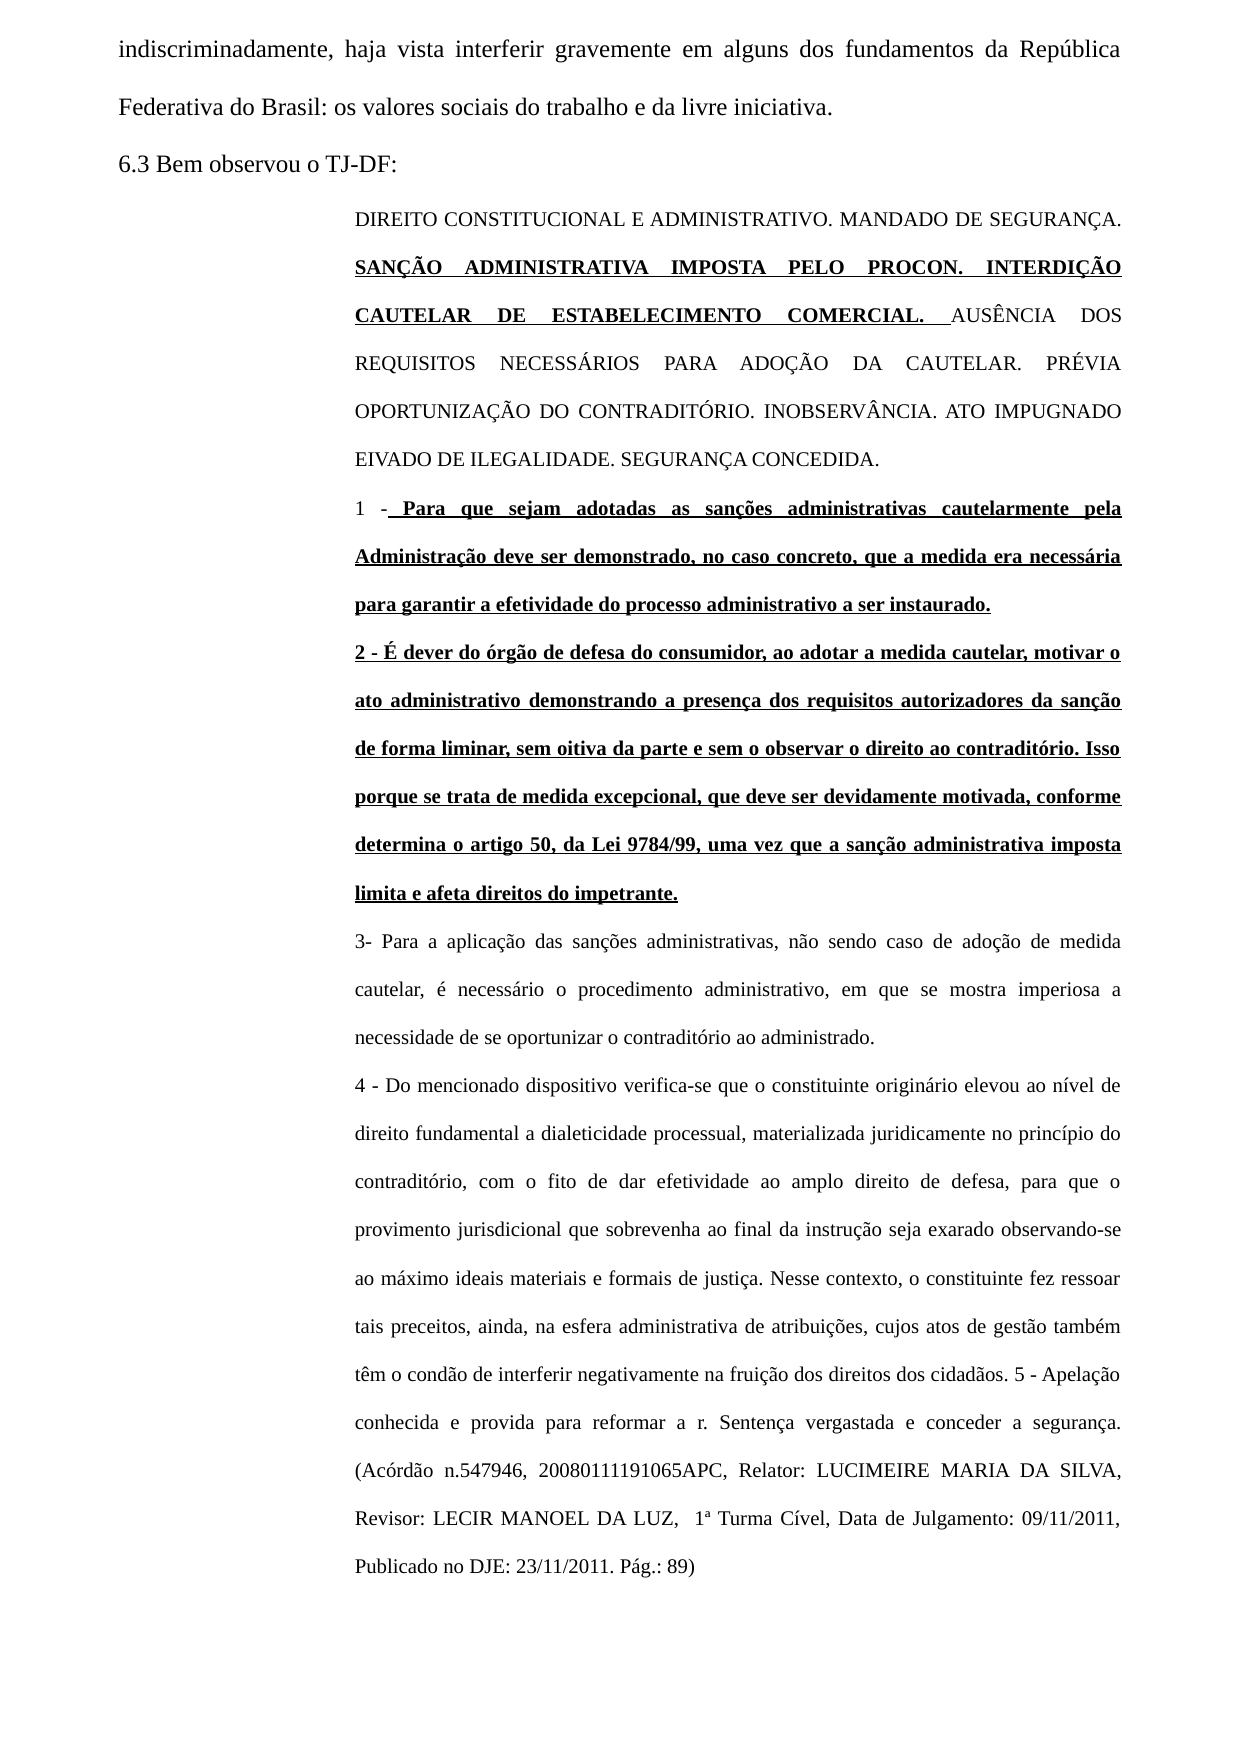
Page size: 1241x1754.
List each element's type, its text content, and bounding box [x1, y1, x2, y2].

text de forma liminar, sem oitiva da parte e sem o observar o direito ao contraditório. Isso porque se trata de medida excepcional, que deve ser devidamente motivada, conforme [354, 710, 1122, 805]
text 4 - Do mencionado dispositivo verifica-se que o constituinte originário elevou ao nível de direito fundamental a dialeticidade processual, materializada juridicamente no princípio do contraditório, com o fito de dar efetividade ao amplo direito de defesa, para que o provimento jurisdicional que sobrevenha ao final da instrução seja exarado observando-se ao máximo ideais materiais e formais de justiça. Nesse contexto, o constituinte fez ressoar tais preceitos, ainda, na esfera administrativa de atribuições, cujos atos de gestão também têm o condão de interferir negativamente na fruição dos direitos dos cidadãos. 5 - Apelação conhecida e provida para reformar a r. Sentença vergastada e conceder a segurança. (Acórdão n.547946, 20080111191065APC, Relator: LUCIMEIRE MARIA DA SILVA, Revisor: LECIR MANOEL DA LUZ, 1ª Turma Cível, Data de Julgamento: 09/11/2011, Publicado no DJE: 23/11/2011. Pág.: 89) [354, 1073, 1122, 1578]
text 1 - Para que sejam adotadas as sanções administrativas cautelarmente pela Administração deve ser demonstrado, no caso concreto, que a medida era necessária [354, 495, 1122, 564]
text 3- Para a aplicação das sanções administrativas, não sendo caso de adoção de medida cautelar, é necessário o procedimento administrativo, em que se mostra imperiosa a necessidade de se oportunizar o contraditório ao administrado. [354, 928, 1122, 1049]
text para garantir a efetividade do processo administrativo a ser instaurado. [354, 565, 1122, 616]
text CAUTELAR DE ESTABELECIMENTO COMERCIAL. AUSÊNCIA DOS REQUISITOS NECESSÁRIOS PARA ADOÇÃO DA CAUTELAR. PRÉVIA OPORTUNIZAÇÃO DO CONTRADITÓRIO. INOBSERVÂNCIA. ATO IMPUGNADO EIVADO DE ILEGALIDADE. SEGURANÇA CONCEDIDA. [354, 277, 1122, 471]
text 2 - É dever do órgão de defesa do consumidor, ao adotar a medida cautelar, motivar o ato administrativo demonstrando a presença dos requisitos autorizadores da sanção [354, 640, 1122, 709]
text determina o artigo 50, da Lei 9784/99, uma vez que a sanção administrativa imposta [354, 806, 1122, 853]
text indiscriminadamente, haja vista interferir gravemente em alguns dos fundamentos da República Federativa do Brasil: os valores sociais do trabalho e da livre iniciativa. [118, 34, 1122, 120]
text limita e afeta direitos do impetrante. [354, 854, 1122, 904]
text 6.3 Bem observou o TJ-DF: [118, 149, 1122, 178]
text DIREITO CONSTITUCIONAL E ADMINISTRATIVO. MANDADO DE SEGURANÇA. SANÇÃO ADMINISTRATIVA IMPOSTA PELO PROCON. INTERDIÇÃO [354, 207, 1122, 276]
